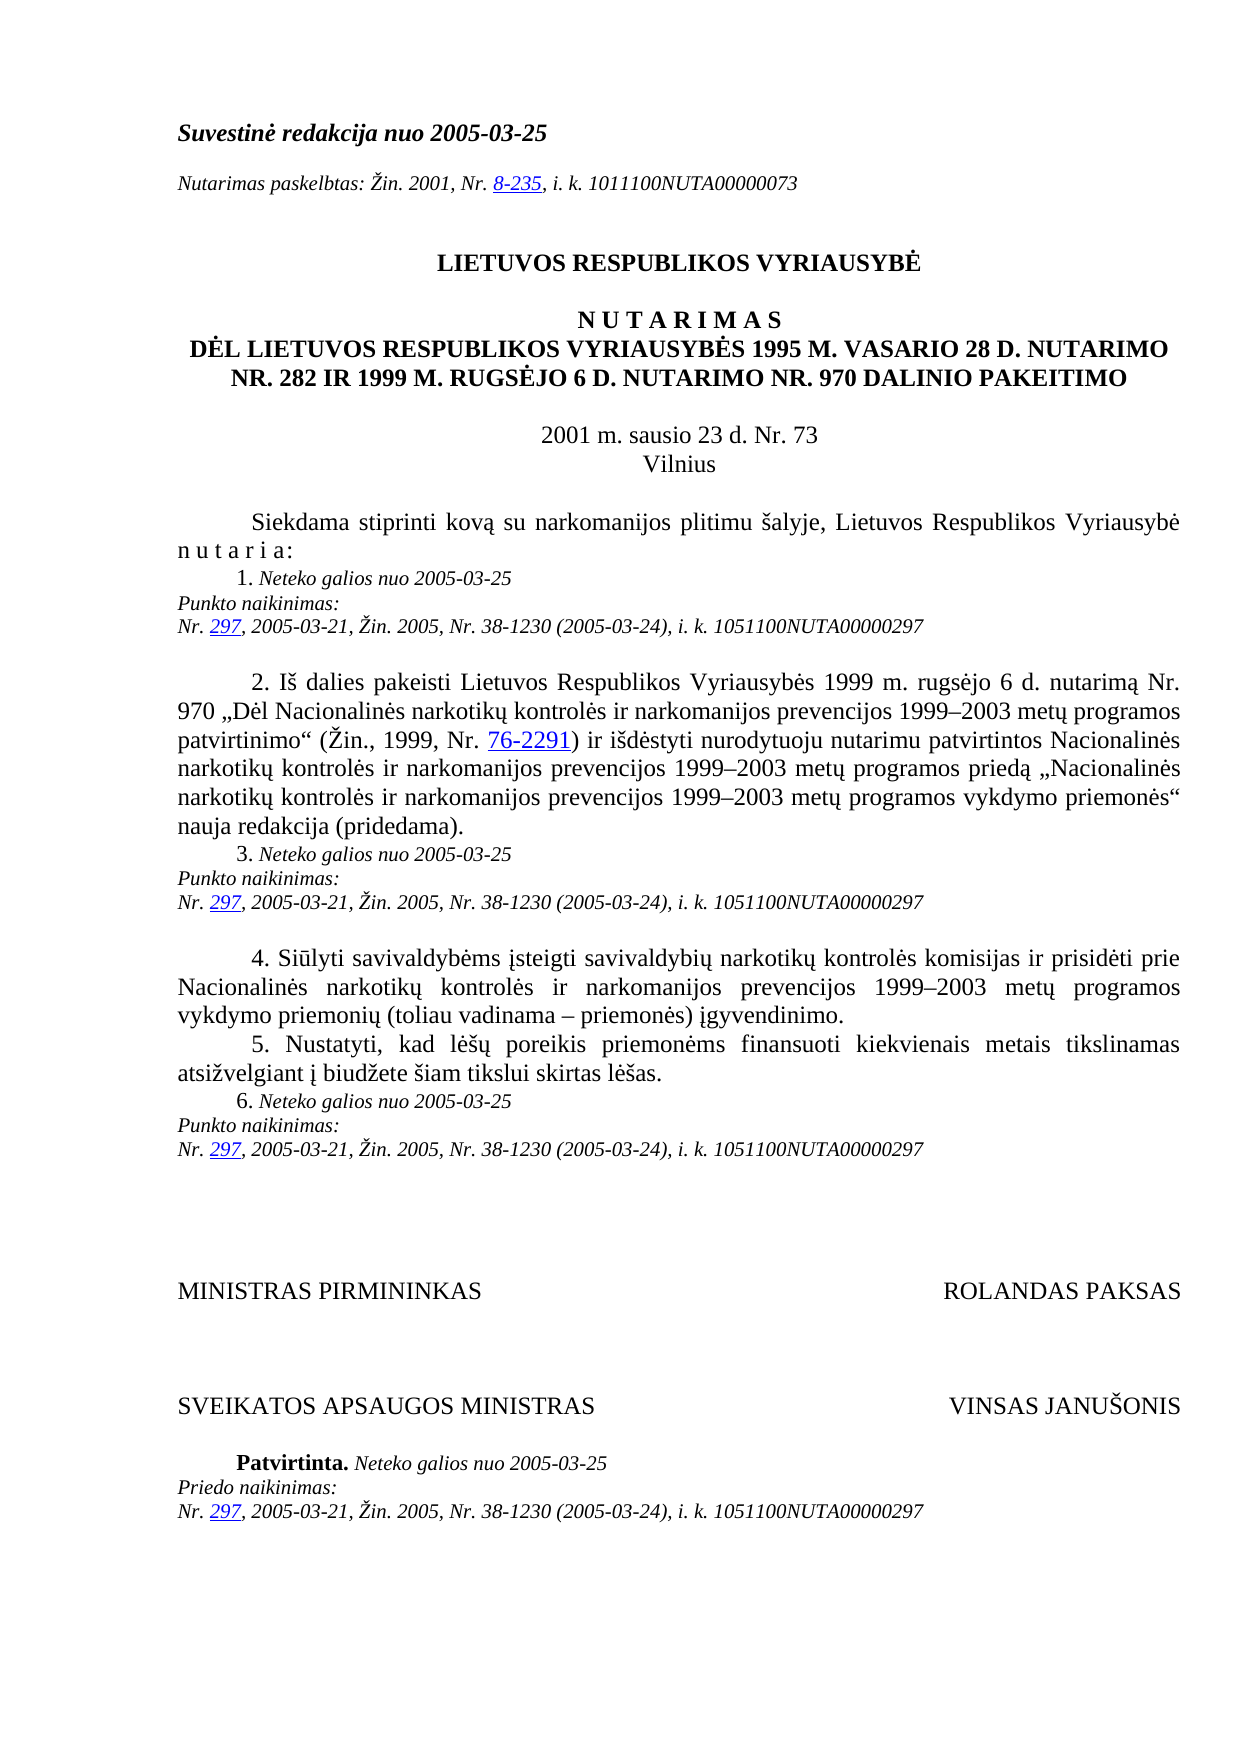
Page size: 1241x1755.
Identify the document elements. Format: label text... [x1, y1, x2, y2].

text 5. Nustatyti, kad lėšų poreikis priemonėms finansuoti kiekvienais metais tikslinamas atsižvelgiant į biudžete šiam tikslui skirtas lėšas. [177, 1029, 1181, 1087]
text 4. Siūlyti savivaldybėms įsteigti savivaldybių narkotikų kontrolės komisijas ir prisidėti prie Nacionalinės narkotikų kontrolės ir narkomanijos prevencijos 1999–2003 metų programos vykdymo priemonių (toliau vadinama – priemonės) įgyvendinimo. [177, 943, 1181, 1029]
text 6. Neteko galios nuo 2005-03-25 [177, 1087, 1181, 1113]
text Punkto naikinimas: [177, 1113, 1181, 1137]
text Nr. 297, 2005-03-21, Žin. 2005, Nr. 38-1230 (2005-03-24), i. k. 1051100NUTA00000297 [177, 890, 1181, 914]
text Punkto naikinimas: [177, 866, 1181, 890]
text 3. Neteko galios nuo 2005-03-25 [177, 840, 1181, 866]
text Nr. 297, 2005-03-21, Žin. 2005, Nr. 38-1230 (2005-03-24), i. k. 1051100NUTA00000297 [177, 614, 1181, 638]
text Priedo naikinimas: [177, 1475, 1181, 1499]
text N U T A R I M A S [177, 305, 1181, 334]
text Siekdama stiprinti kovą su narkomanijos plitimu šalyje, Lietuvos Respublikos Vyriausybė nutaria: [177, 507, 1181, 564]
text Patvirtinta. Neteko galios nuo 2005-03-25 [177, 1449, 1181, 1475]
text 1. Neteko galios nuo 2005-03-25 [177, 564, 1181, 590]
text Sveikatos apsaugos ministras Vinsas Janušonis [177, 1391, 1181, 1420]
text Nutarimas paskelbtas: Žin. 2001, Nr. 8-235, i. k. 1011100NUTA00000073 [177, 171, 1181, 195]
text Nr. 297, 2005-03-21, Žin. 2005, Nr. 38-1230 (2005-03-24), i. k. 1051100NUTA00000297 [177, 1137, 1181, 1161]
text 2. Iš dalies pakeisti Lietuvos Respublikos Vyriausybės 1999 m. rugsėjo 6 d. nutarimą Nr. 970 „Dėl Nacionalinės narkotikų kontrolės ir narkomanijos prevencijos 1999–2003 metų programos patvirtinimo“ (Žin., 1999, Nr. 76-2291) ir išdėstyti nurodytuoju nutarimu patvirtintos Nacionalinės narkotikų kontrolės ir narkomanijos prevencijos 1999–2003 metų programos priedą „Nacionalinės narkotikų kontrolės ir narkomanijos prevencijos 1999–2003 metų programos vykdymo priemonės“ nauja redakcija (pridedama). [177, 667, 1181, 840]
text Ministras Pirmininkas Rolandas Paksas [177, 1276, 1181, 1305]
text LIETUVOS RESPUBLIKOS VYRIAUSYBĖ [177, 248, 1181, 277]
text 2001 m. sausio 23 d. Nr. 73 [177, 420, 1181, 449]
text DĖL LIETUVOS RESPUBLIKOS VYRIAUSYBĖS 1995 M. VASARIO 28 D. NUTARIMO NR. 282 IR 1999 M. RUGSĖJO 6 D. NUTARIMO NR. 970 DALINIO PAKEITIMO [177, 334, 1181, 392]
text Suvestinė redakcija nuo 2005-03-25 [177, 118, 1181, 147]
text Vilnius [177, 449, 1181, 478]
text Nr. 297, 2005-03-21, Žin. 2005, Nr. 38-1230 (2005-03-24), i. k. 1051100NUTA00000297 [177, 1499, 1181, 1523]
text Punkto naikinimas: [177, 590, 1181, 614]
